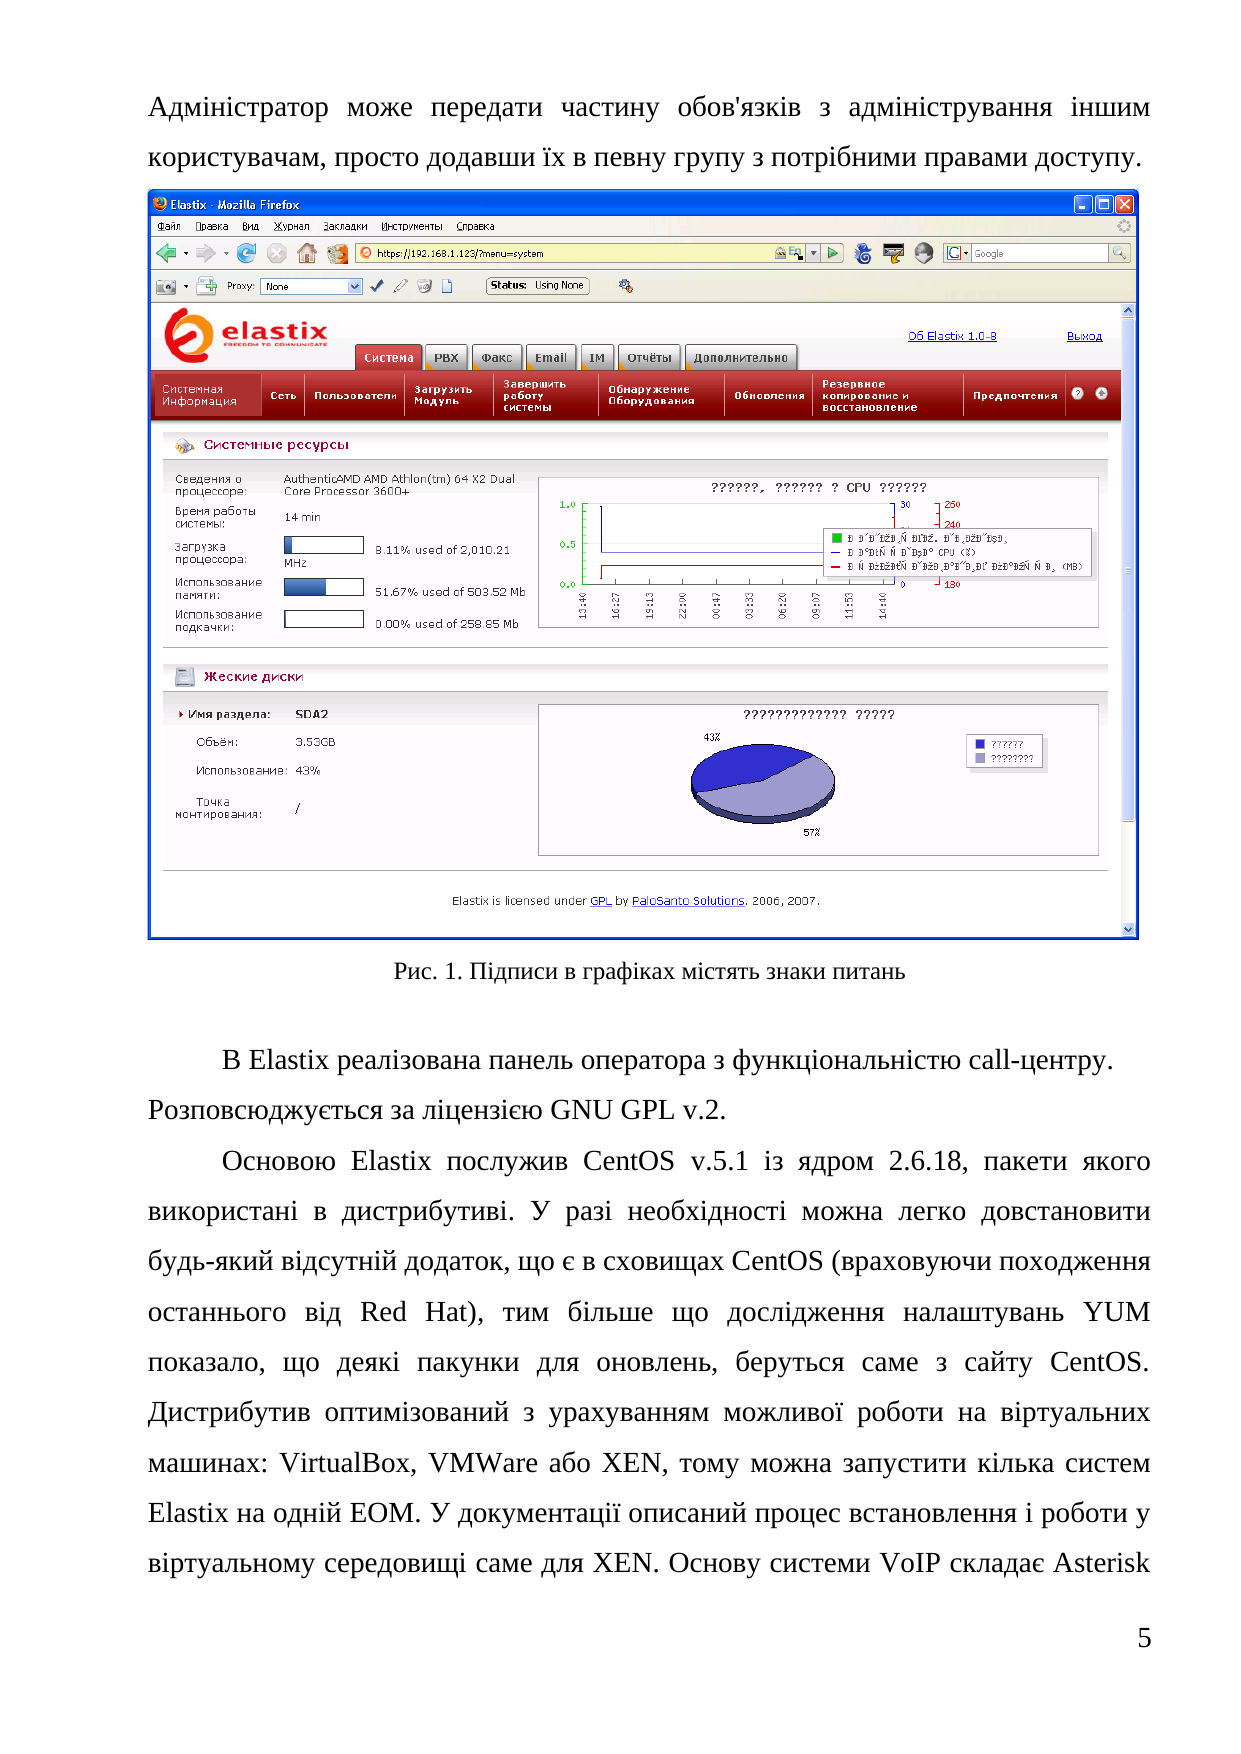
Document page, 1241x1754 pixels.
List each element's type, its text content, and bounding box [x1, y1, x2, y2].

text В Elastix реалізована панель оператора з функціональністю call-центру. [148, 1042, 1152, 1076]
text Розповсюджується за ліцензією GNU GPL v.2. [148, 1092, 1152, 1126]
picture [147, 189, 1139, 940]
text Адміністратор може передати частину обов'язків з адміністрування іншим користувачам, просто додавши їх в певну групу з потрібними правами доступу. [148, 89, 1152, 172]
text Рис. 1. Підписи в графіках містять знаки питань [148, 956, 1152, 985]
text Основою Elastix послужив CentOS v.5.1 із ядром 2.6.18, пакети якого використані в дистрибутиві. У разі необхідності можна легко довстановити будь-який відсутній додаток, що є в сховищах CentOS (враховуючи походження останнього від Red Hat), тим більше що дослідження налаштувань YUM показало, що деякі пакунки для оновлень, беруться саме з сайту CentOS. Дистрибутив оптимізований з урахуванням можливої роботи на віртуальних машинах: VirtualBox, VMWare або XEN, тому можна запустити кілька систем Elastix на одній ЕОМ. У документації описаний процес встановлення і роботи у віртуальному середовищі саме для XEN. Основу системи VoIP складає Asterisk [148, 1143, 1152, 1579]
